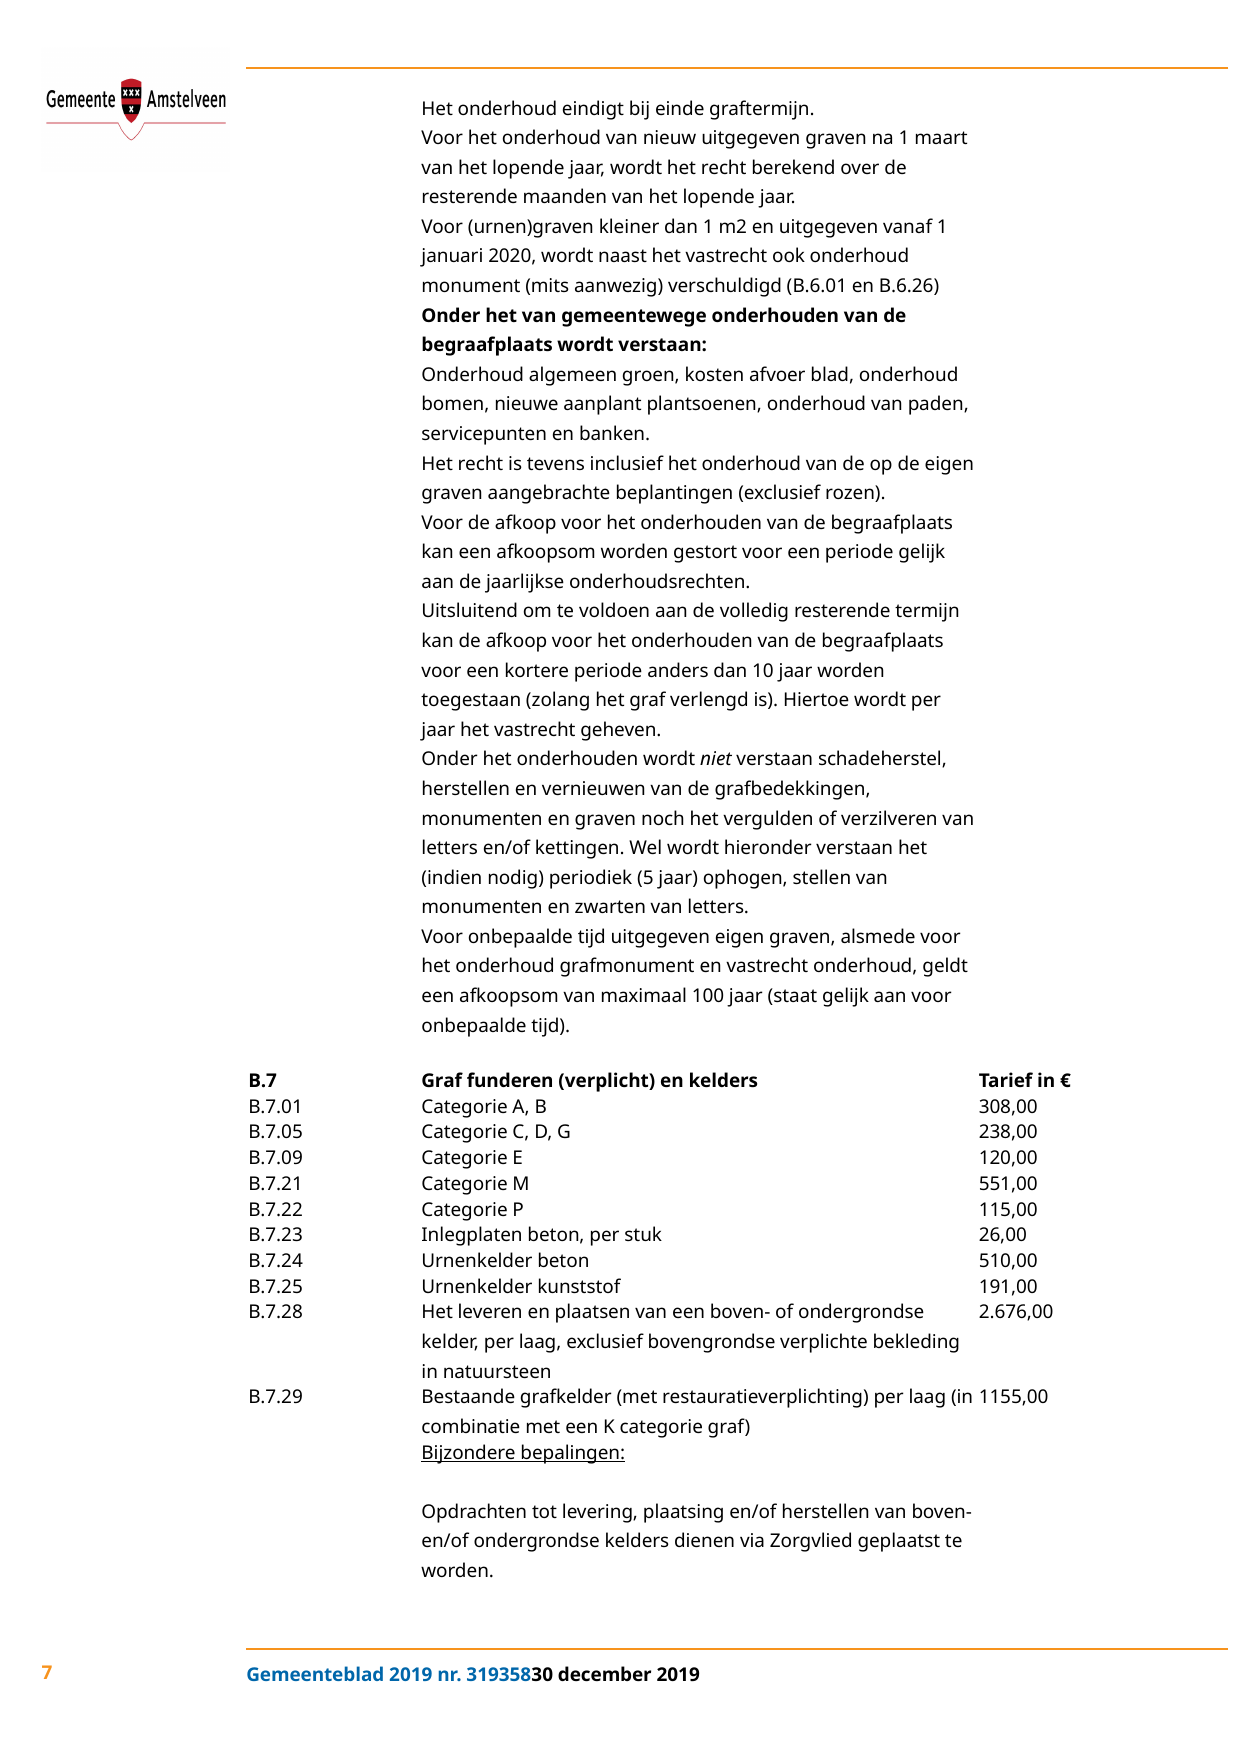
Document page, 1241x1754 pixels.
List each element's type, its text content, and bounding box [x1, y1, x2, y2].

table_cell Categorie M [421, 1170, 978, 1196]
table_cell [979, 95, 1152, 1067]
table_cell 191,00 [979, 1273, 1152, 1299]
table_cell Graf funderen (verplicht) en kelders [421, 1067, 978, 1093]
table_cell B.7.29 [248, 1384, 421, 1439]
table_cell Inlegplaten beton, per stuk [421, 1222, 978, 1247]
table_cell B.7.22 [248, 1196, 421, 1222]
table_cell B.7.28 [248, 1299, 421, 1384]
table_cell 26,00 [979, 1222, 1152, 1247]
table_cell 510,00 [979, 1247, 1152, 1273]
table_cell B.7.23 [248, 1222, 421, 1247]
table_cell Categorie C, D, G [421, 1119, 978, 1144]
table_cell Het onderhoud eindigt bij einde graftermijn. Voor het onderhoud van nieuw uitgegeven graven na 1 maart van het lopende jaar, wordt het recht berekend over de resterende maanden van het lopende jaar. Voor (urnen)graven kleiner dan 1 m2 en uitgegeven vanaf 1 januari 2020, wordt naast het vastrecht ook onderhoud monument (mits aanwezig) verschuldigd (B.6.01 en B.6.26) Onder het van gemeentewege onderhouden van de begraafplaats wordt verstaan: Onderhoud algemeen groen, kosten afvoer blad, onderhoud bomen, nieuwe aanplant plantsoenen, onderhoud van paden, servicepunten en banken. Het recht is tevens inclusief het onderhoud van de op de eigen graven aangebrachte beplantingen (exclusief rozen). Voor de afkoop voor het onderhouden van de begraafplaats kan een afkoopsom worden gestort voor een periode gelijk aan de jaarlijkse onderhoudsrechten. Uitsluitend om te voldoen aan de volledig resterende termijn kan de afkoop voor het onderhouden van de begraafplaats voor een kortere periode anders dan 10 jaar worden toegestaan (zolang het graf verlengd is). Hiertoe wordt per jaar het vastrecht geheven. Onder het onderhouden wordt niet verstaan schadeherstel, herstellen en vernieuwen van de grafbedekkingen, monumenten en graven noch het vergulden of verzilveren van letters en/of kettingen. Wel wordt hieronder verstaan het (indien nodig) periodiek (5 jaar) ophogen, stellen van monumenten en zwarten van letters. Voor onbepaalde tijd uitgegeven eigen graven, alsmede voor het onderhoud grafmonument en vastrecht onderhoud, geldt een afkoopsom van maximaal 100 jaar (staat gelijk aan voor onbepaalde tijd). [421, 95, 978, 1067]
table_cell 308,00 [979, 1093, 1152, 1119]
table_cell [248, 95, 421, 1067]
table_cell Bestaande grafkelder (met restauratieverplichting) per laag (in combinatie met een K categorie graf) [421, 1384, 978, 1439]
table_cell Urnenkelder beton [421, 1247, 978, 1273]
table_cell Categorie A, B [421, 1093, 978, 1119]
picture [41, 47, 231, 172]
table_cell 115,00 [979, 1196, 1152, 1222]
table_cell 551,00 [979, 1170, 1152, 1196]
table_cell Urnenkelder kunststof [421, 1273, 978, 1299]
table_cell B.7.01 [248, 1093, 421, 1119]
table_cell B.7.24 [248, 1247, 421, 1273]
table_cell B.7.09 [248, 1144, 421, 1170]
table_cell B.7 [248, 1067, 421, 1093]
table_cell Tarief in € [979, 1067, 1152, 1093]
table_cell Categorie P [421, 1196, 978, 1222]
table_cell B.7.05 [248, 1119, 421, 1144]
table_cell 1155,00 [979, 1384, 1152, 1439]
table_cell B.7.21 [248, 1170, 421, 1196]
table_cell 2.676,00 [979, 1299, 1152, 1384]
table_cell 238,00 [979, 1119, 1152, 1144]
table_cell Categorie E [421, 1144, 978, 1170]
table_cell B.7.25 [248, 1273, 421, 1299]
table_cell 120,00 [979, 1144, 1152, 1170]
table_cell [248, 1439, 421, 1583]
table_cell [979, 1439, 1152, 1583]
table_cell Bijzondere bepalingen: Opdrachten tot levering, plaatsing en/of herstellen van boven- en/of ondergrondse kelders dienen via Zorgvlied geplaatst te worden. [421, 1439, 978, 1583]
table_cell Het leveren en plaatsen van een boven- of ondergrondse kelder, per laag, exclusief bovengrondse verplichte bekleding in natuursteen [421, 1299, 978, 1384]
